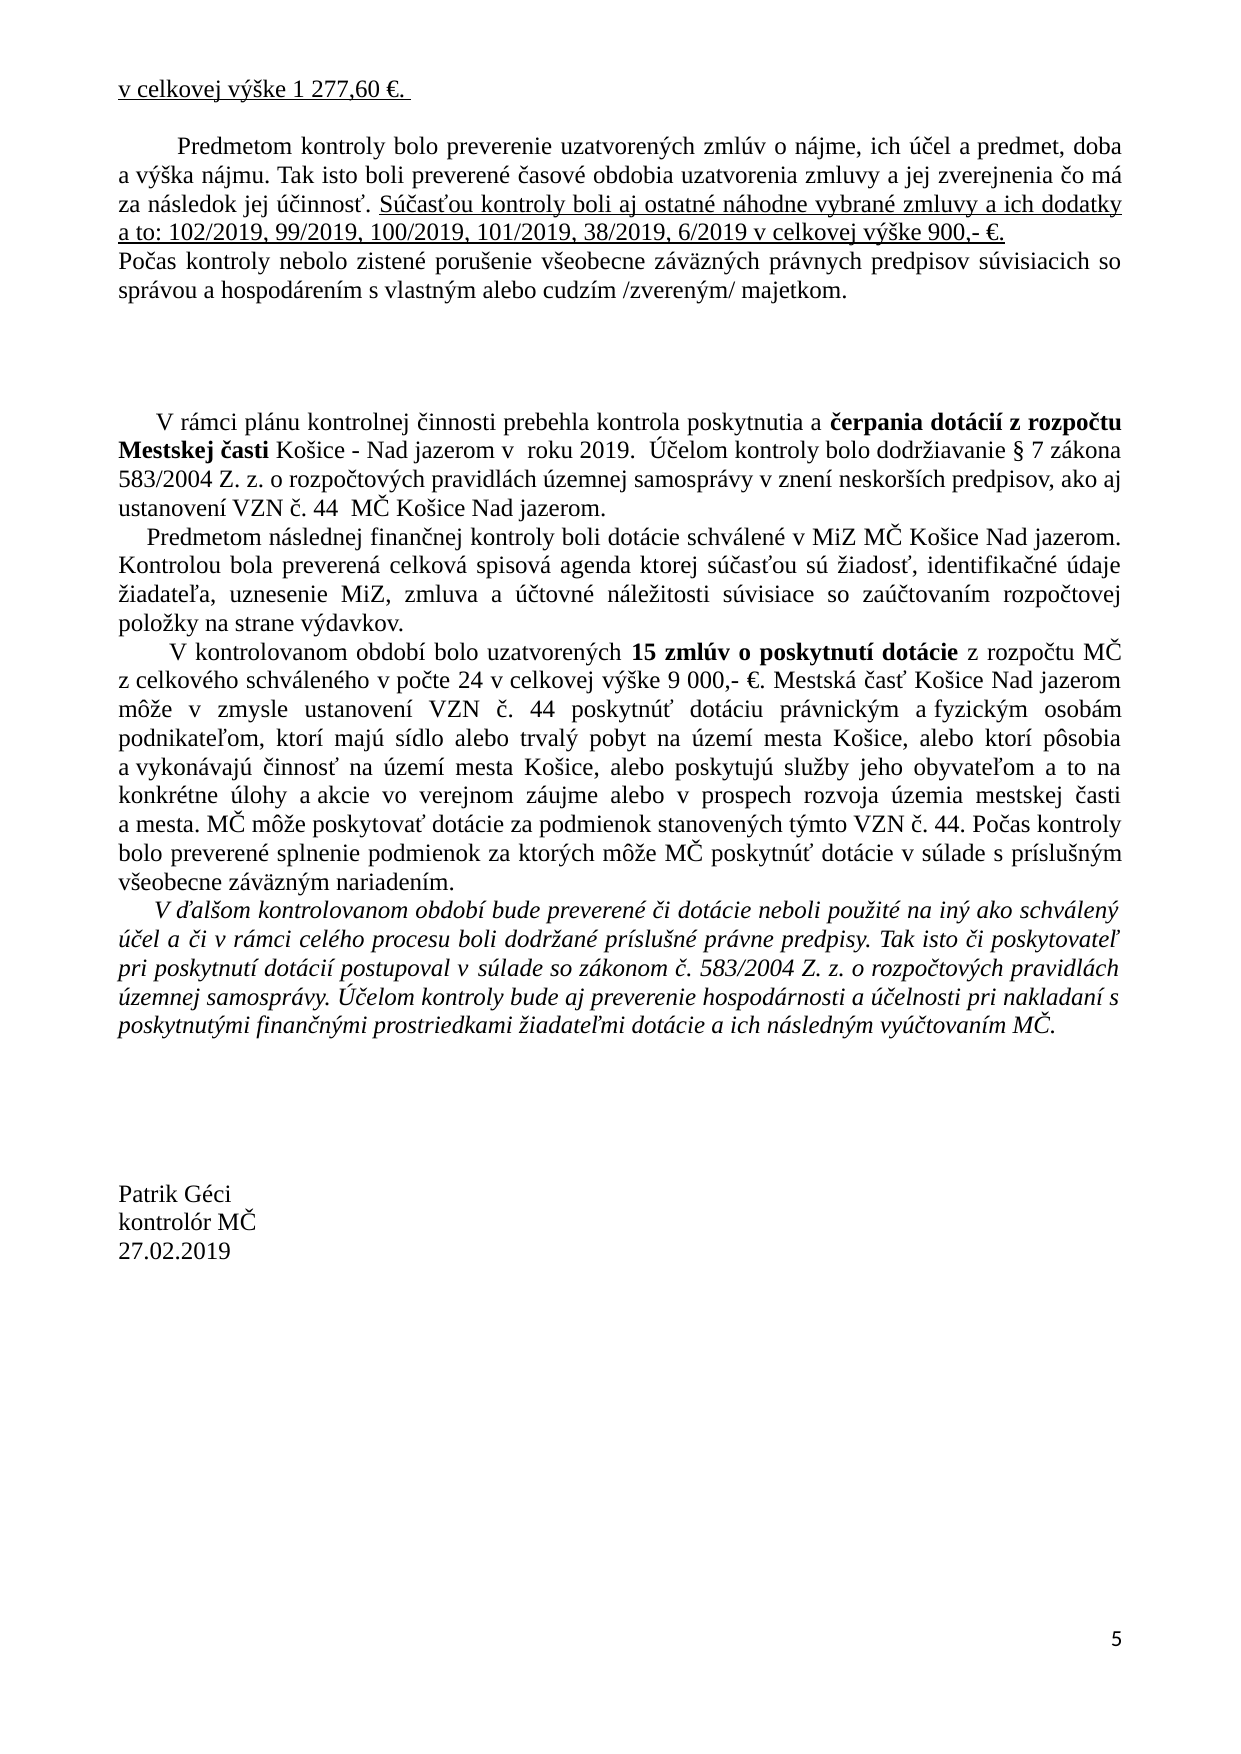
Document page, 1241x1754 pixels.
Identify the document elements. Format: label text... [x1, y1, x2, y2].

text Predmetom kontroly bolo preverenie uzatvorených zmlúv o nájme, ich účel a predmet, doba a výška nájmu. Tak isto boli preverené časové obdobia uzatvorenia zmluvy a jej zverejnenia čo má za následok jej účinnosť. Súčasťou kontroly boli aj ostatné náhodne vybrané zmluvy a ich dodatky a to: 102/2019, 99/2019, 100/2019, 101/2019, 38/2019, 6/2019 v celkovej výške 900,- €. [118, 131, 1122, 246]
text V rámci plánu kontrolnej činnosti prebehla kontrola poskytnutia a čerpania dotácií z rozpočtu Mestskej časti Košice - Nad jazerom v roku 2019. Účelom kontroly bolo dodržiavanie § 7 zákona 583/2004 Z. z. o rozpočtových pravidlách územnej samosprávy v znení neskorších predpisov, ako aj ustanovení VZN č. 44 MČ Košice Nad jazerom. [118, 407, 1122, 522]
text kontrolór MČ [118, 1207, 1122, 1236]
text Patrik Géci [118, 1179, 1122, 1207]
text V ďalšom kontrolovanom období bude preverené či dotácie neboli použité na iný ako schválený účel a či v rámci celého procesu boli dodržané príslušné právne predpisy. Tak isto či poskytovateľ pri poskytnutí dotácií postupoval v súlade so zákonom č. 583/2004 Z. z. o rozpočtových pravidlách územnej samosprávy. Účelom kontroly bude aj preverenie hospodárnosti a účelnosti pri nakladaní s poskytnutými finančnými prostriedkami žiadateľmi dotácie a ich následným vyúčtovaním MČ. [118, 896, 1122, 1039]
text Počas kontroly nebolo zistené porušenie všeobecne záväzných právnych predpisov súvisiacich so správou a hospodárením s vlastným alebo cudzím /zvereným/ majetkom. [118, 246, 1122, 304]
text V kontrolovanom období bolo uzatvorených 15 zmlúv o poskytnutí dotácie z rozpočtu MČ z celkového schváleného v počte 24 v celkovej výške 9 000,- €. Mestská časť Košice Nad jazerom môže v zmysle ustanovení VZN č. 44 poskytnúť dotáciu právnickým a fyzickým osobám podnikateľom, ktorí majú sídlo alebo trvalý pobyt na území mesta Košice, alebo ktorí pôsobia a vykonávajú činnosť na území mesta Košice, alebo poskytujú služby jeho obyvateľom a to na konkrétne úlohy a akcie vo verejnom záujme alebo v prospech rozvoja územia mestskej časti a mesta. MČ môže poskytovať dotácie za podmienok stanovených týmto VZN č. 44. Počas kontroly bolo preverené splnenie podmienok za ktorých môže MČ poskytnúť dotácie v súlade s príslušným všeobecne záväzným nariadením. [118, 637, 1122, 896]
text 27.02.2019 [118, 1236, 1122, 1265]
text v celkovej výške 1 277,60 €. [118, 74, 1122, 102]
text Predmetom následnej finančnej kontroly boli dotácie schválené v MiZ MČ Košice Nad jazerom. Kontrolou bola preverená celková spisová agenda ktorej súčasťou sú žiadosť, identifikačné údaje žiadateľa, uznesenie MiZ, zmluva a účtovné náležitosti súvisiace so zaúčtovaním rozpočtovej položky na strane výdavkov. [118, 522, 1122, 637]
